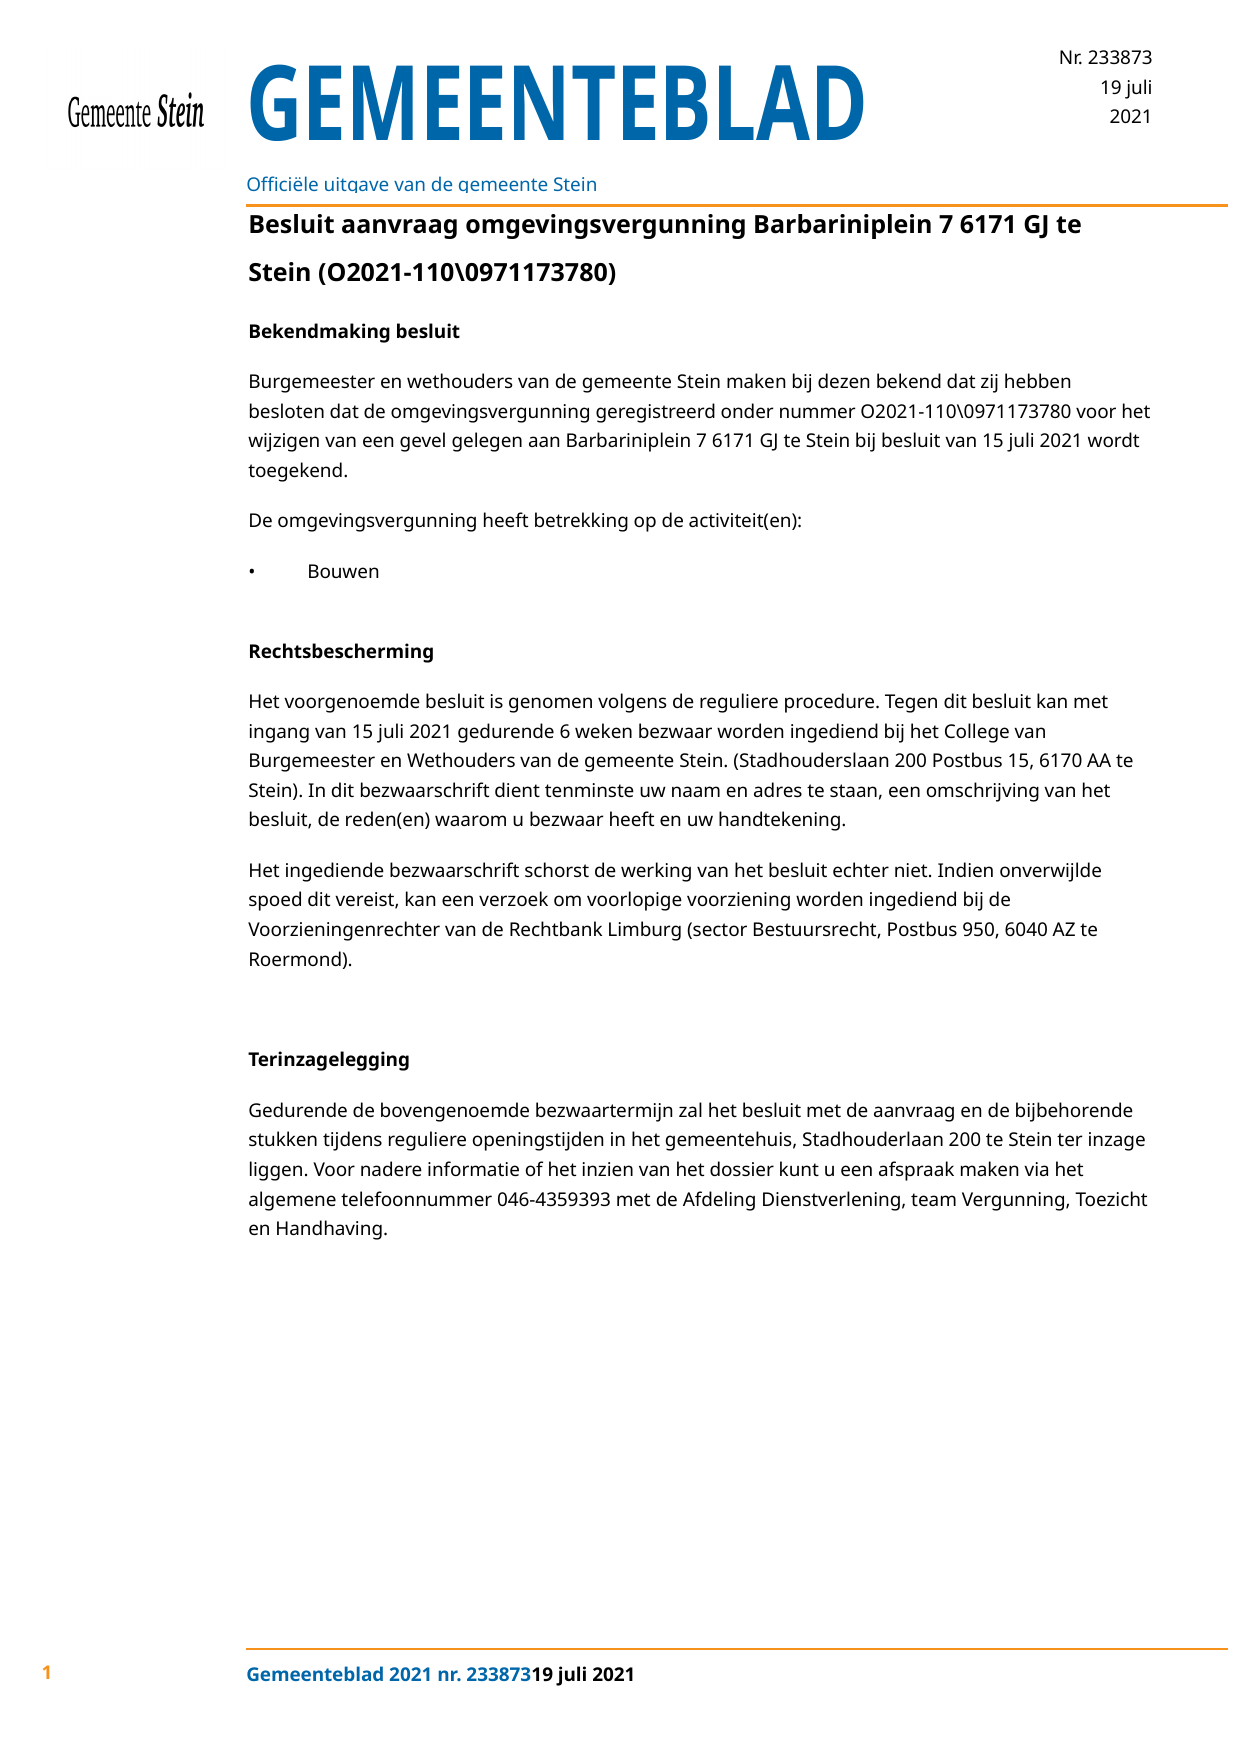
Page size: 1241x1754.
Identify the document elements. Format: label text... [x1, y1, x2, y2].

text Besluit aanvraag omgevingsvergunning Barbariniplein 7 6171 GJ te Stein (O2021-110\0971173780) [248, 207, 1152, 288]
text Het voorgenoemde besluit is genomen volgens de reguliere procedure. Tegen dit besluit kan met ingang van 15 juli 2021 gedurende 6 weken bezwaar worden ingediend bij het College van Burgemeester en Wethouders van de gemeente Stein. (Stadhouderslaan 200 Postbus 15, 6170 AA te Stein). In dit bezwaarschrift dient tenminste uw naam en adres te staan, een omschrijving van het besluit, de reden(en) waarom u bezwaar heeft en uw handtekening. [248, 688, 1152, 832]
text Gedurende de bovengenoemde bezwaartermijn zal het besluit met de aanvraag en de bijbehorende stukken tijdens reguliere openingstijden in het gemeentehuis, Stadhouderlaan 200 te Stein ter inzage liggen. Voor nadere informatie of het inzien van het dossier kunt u een afspraak maken via het algemene telefoonnummer 046-4359393 met de Afdeling Dienstverlening, team Vergunning, Toezicht en Handhaving. [248, 1097, 1152, 1241]
text De omgevingsvergunning heeft betrekking op de activiteit(en): [248, 507, 1152, 533]
text Bekendmaking besluit [248, 318, 1152, 344]
text Rechtsbescherming [248, 638, 1152, 664]
text Burgemeester en wethouders van de gemeente Stein maken bij dezen bekend dat zij hebben besloten dat de omgevingsvergunning geregistreerd onder nummer O2021-110\0971173780 voor het wijzigen van een gevel gelegen aan Barbariniplein 7 6171 GJ te Stein bij besluit van 15 juli 2021 wordt toegekend. [248, 368, 1152, 483]
picture [41, 47, 231, 172]
text Het ingediende bezwaarschrift schorst de werking van het besluit echter niet. Indien onverwijlde spoed dit vereist, kan een verzoek om voorlopige voorziening worden ingediend bij de Voorzieningenrechter van de Rechtbank Limburg (sector Bestuursrecht, Postbus 950, 6040 AZ te Roermond). [248, 857, 1152, 972]
list Bouwen [248, 558, 1152, 584]
text Terinzagelegging [248, 1047, 1152, 1072]
